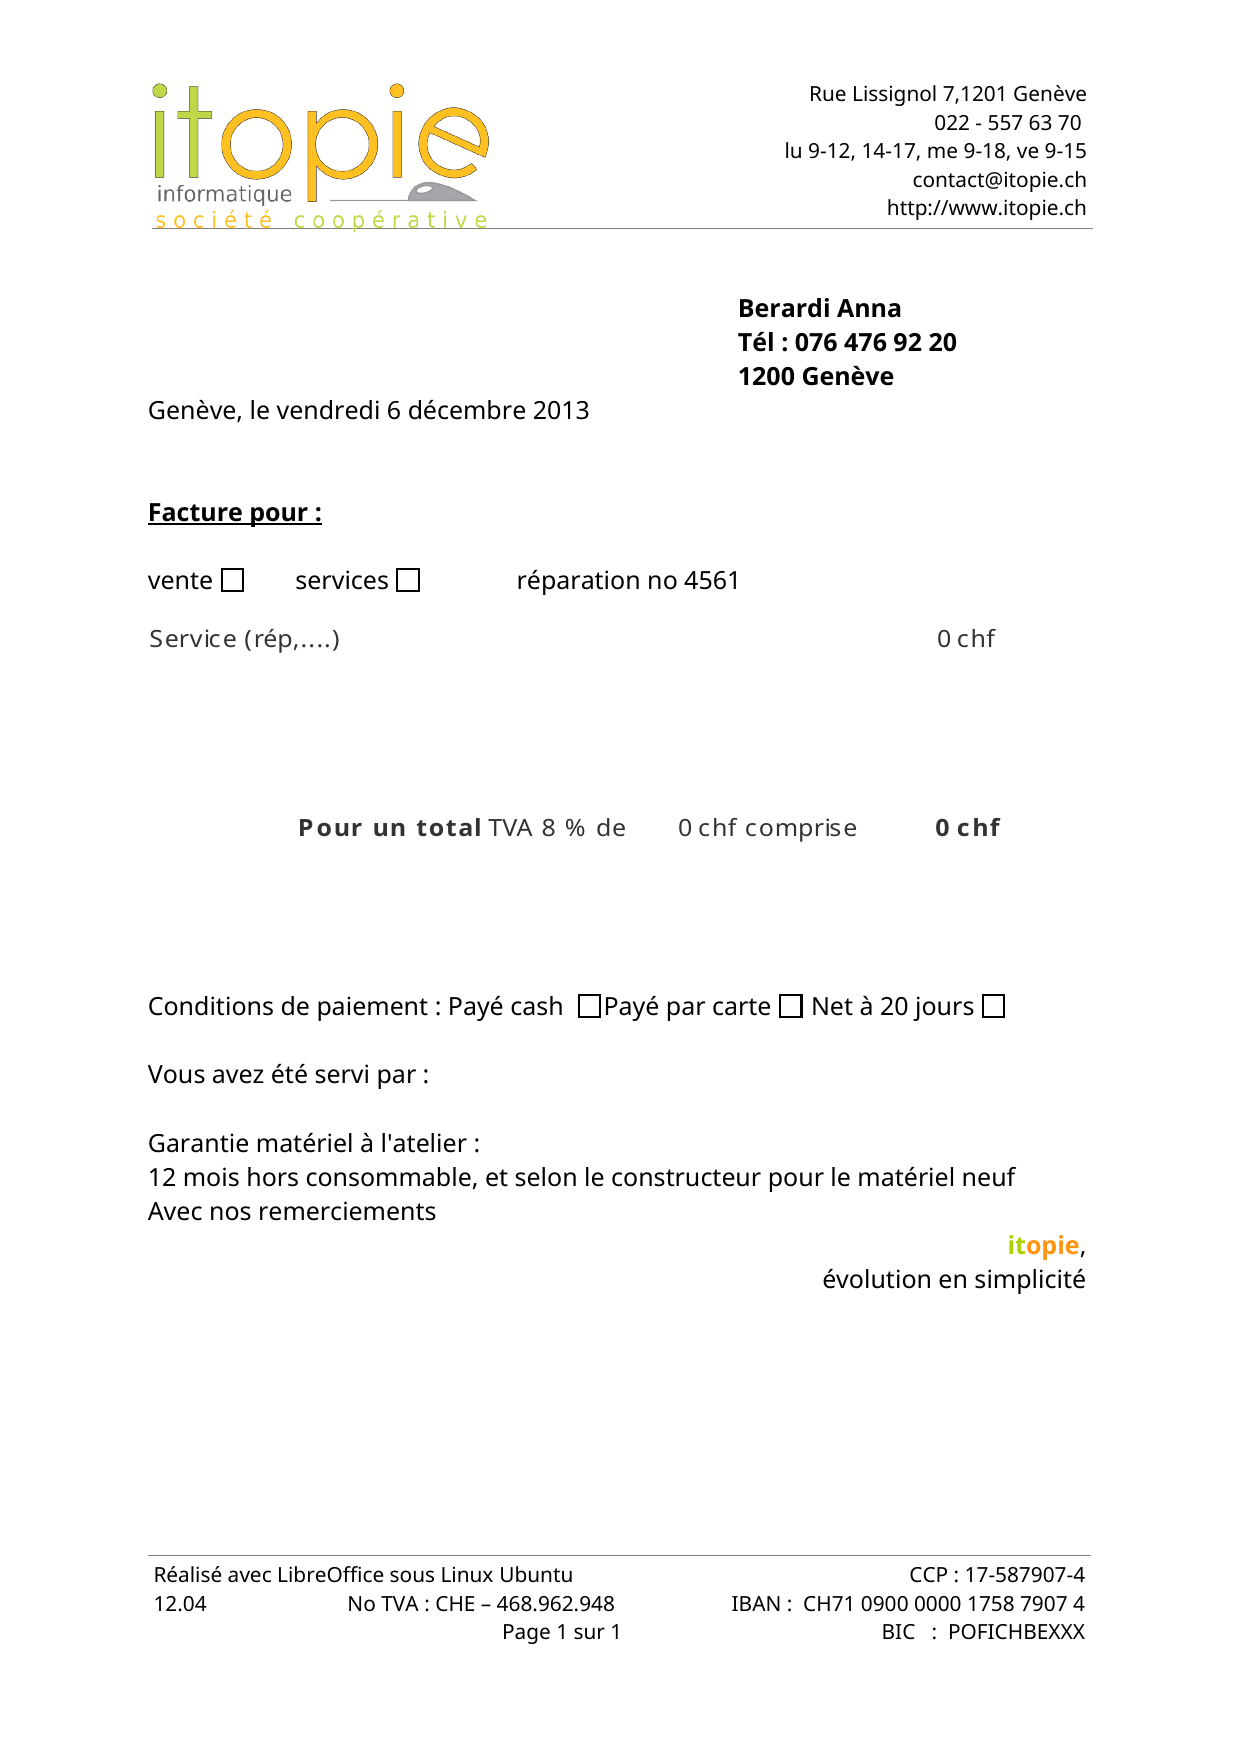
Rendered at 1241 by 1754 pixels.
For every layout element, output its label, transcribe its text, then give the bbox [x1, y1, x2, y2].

text itopie, [148, 1227, 1093, 1262]
text 12 mois hors consommable, et selon le constructeur pour le matériel neuf [148, 1159, 1093, 1193]
text évolution en simplicité [148, 1262, 1093, 1296]
text Avec nos remerciements [148, 1193, 1093, 1227]
picture [138, 72, 500, 244]
text Berardi Anna [148, 290, 1093, 324]
text vente services réparation no 4561 [148, 563, 1093, 597]
text Conditions de paiement : Payé cash Payé par carte Net à 20 jours [148, 989, 1093, 1023]
text 1200 Genève [148, 358, 1093, 392]
text Genève, le vendredi 6 décembre 2013 [148, 392, 1093, 427]
text Vous avez été servi par : [148, 1057, 1093, 1091]
text Garantie matériel à l'atelier : [148, 1125, 1093, 1159]
text Facture pour : [148, 495, 1093, 529]
text Tél : 076 476 92 20 [148, 324, 1093, 358]
